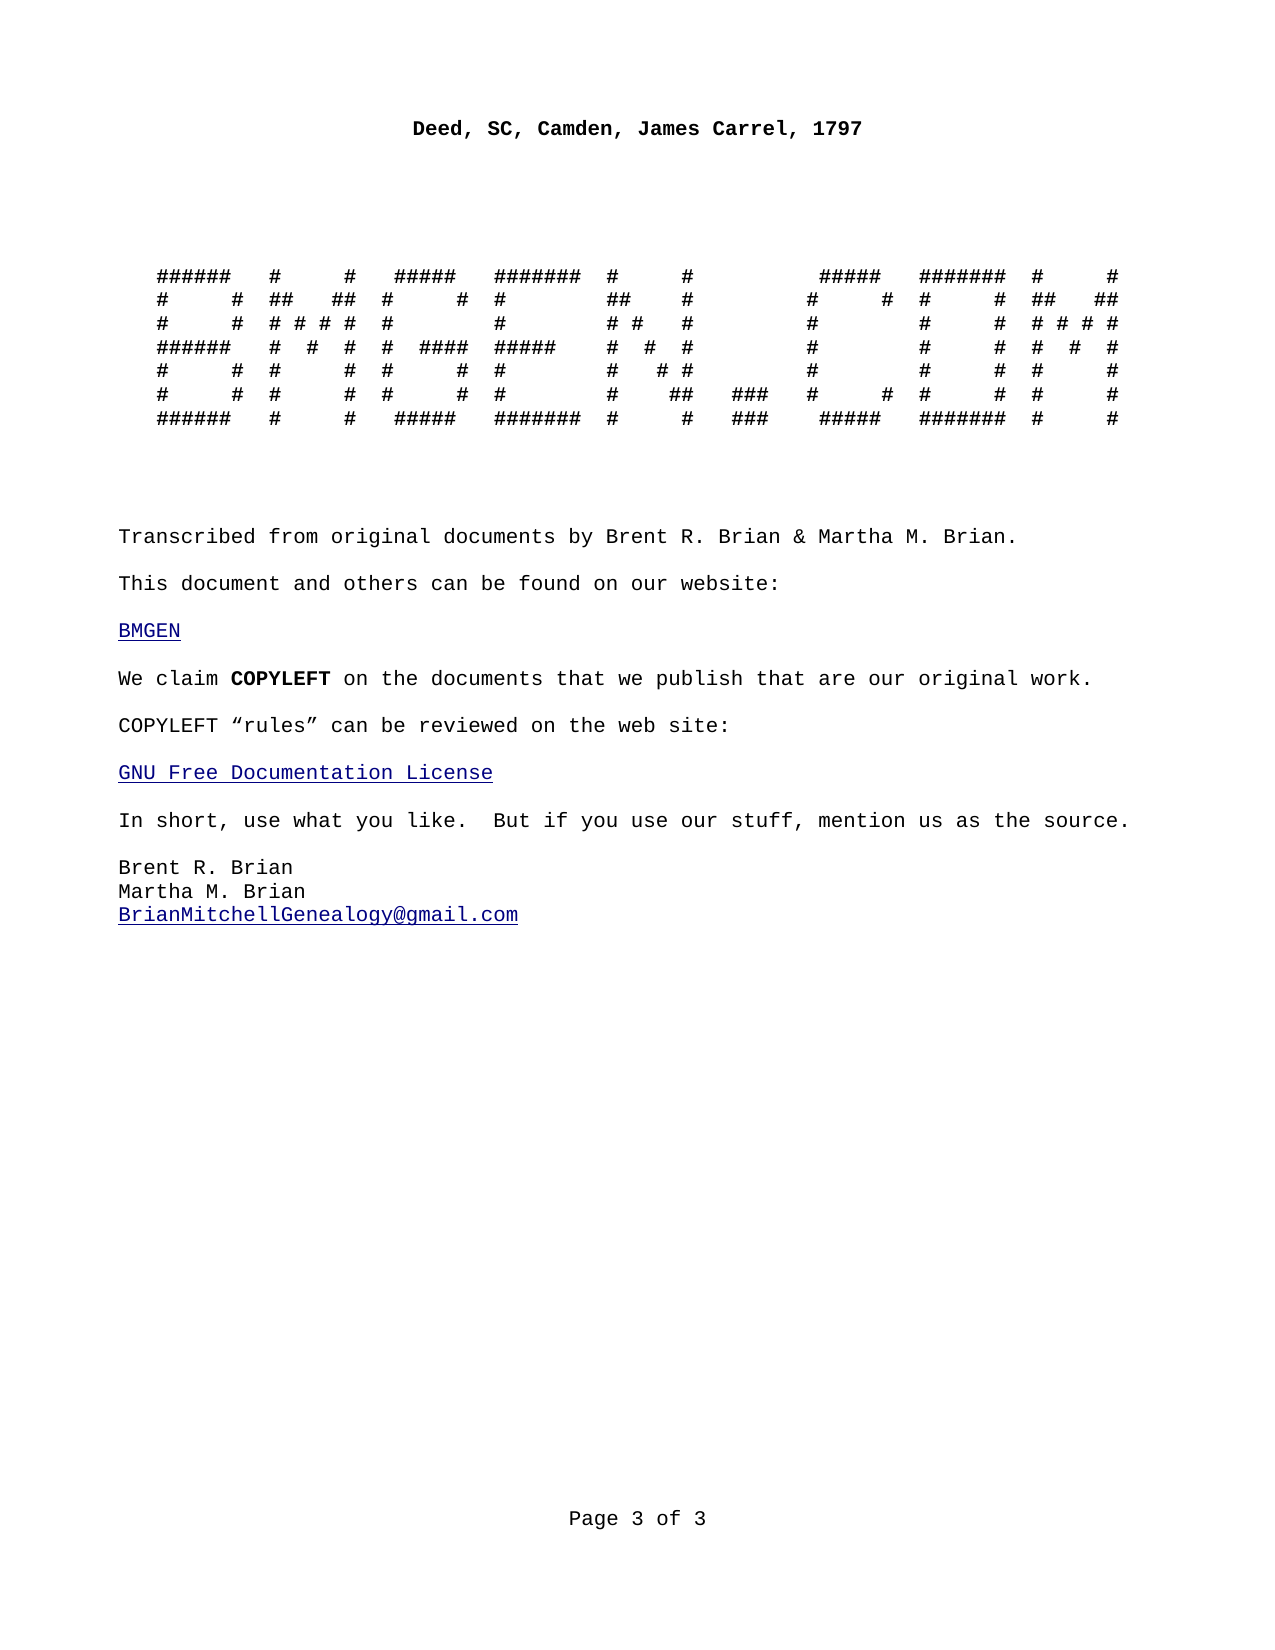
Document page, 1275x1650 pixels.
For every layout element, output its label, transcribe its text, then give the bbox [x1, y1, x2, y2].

text ###### # # # # #### ##### # # # # # # # # # [118, 337, 1157, 360]
text ###### # # ##### ####### # # ### ##### ####### # # [118, 408, 1157, 431]
text GNU Free Documentation License [118, 762, 1157, 786]
text ###### # # ##### ####### # # ##### ####### # # [118, 266, 1157, 289]
text # # # # # # # # # # # # # # # # # # [118, 313, 1157, 337]
text Transcribed from original documents by Brent R. Brian & Martha M. Brian. [118, 526, 1157, 549]
text BMGEN [118, 621, 1157, 644]
text In short, use what you like. But if you use our stuff, mention us as the source. [118, 810, 1157, 833]
text Brent R. Brian [118, 857, 1157, 881]
text COPYLEFT “rules” can be reviewed on the web site: [118, 715, 1157, 739]
text # # # # # # # # ## ### # # # # # # [118, 384, 1157, 408]
text # # ## ## # # # ## # # # # # ## ## [118, 289, 1157, 313]
text # # # # # # # # # # # # # # # [118, 360, 1157, 384]
text Martha M. Brian [118, 881, 1157, 904]
text BrianMitchellGenealogy@gmail.com [118, 904, 1157, 928]
text This document and others can be found on our website: [118, 573, 1157, 597]
text We claim COPYLEFT on the documents that we publish that are our original work. [118, 668, 1157, 691]
